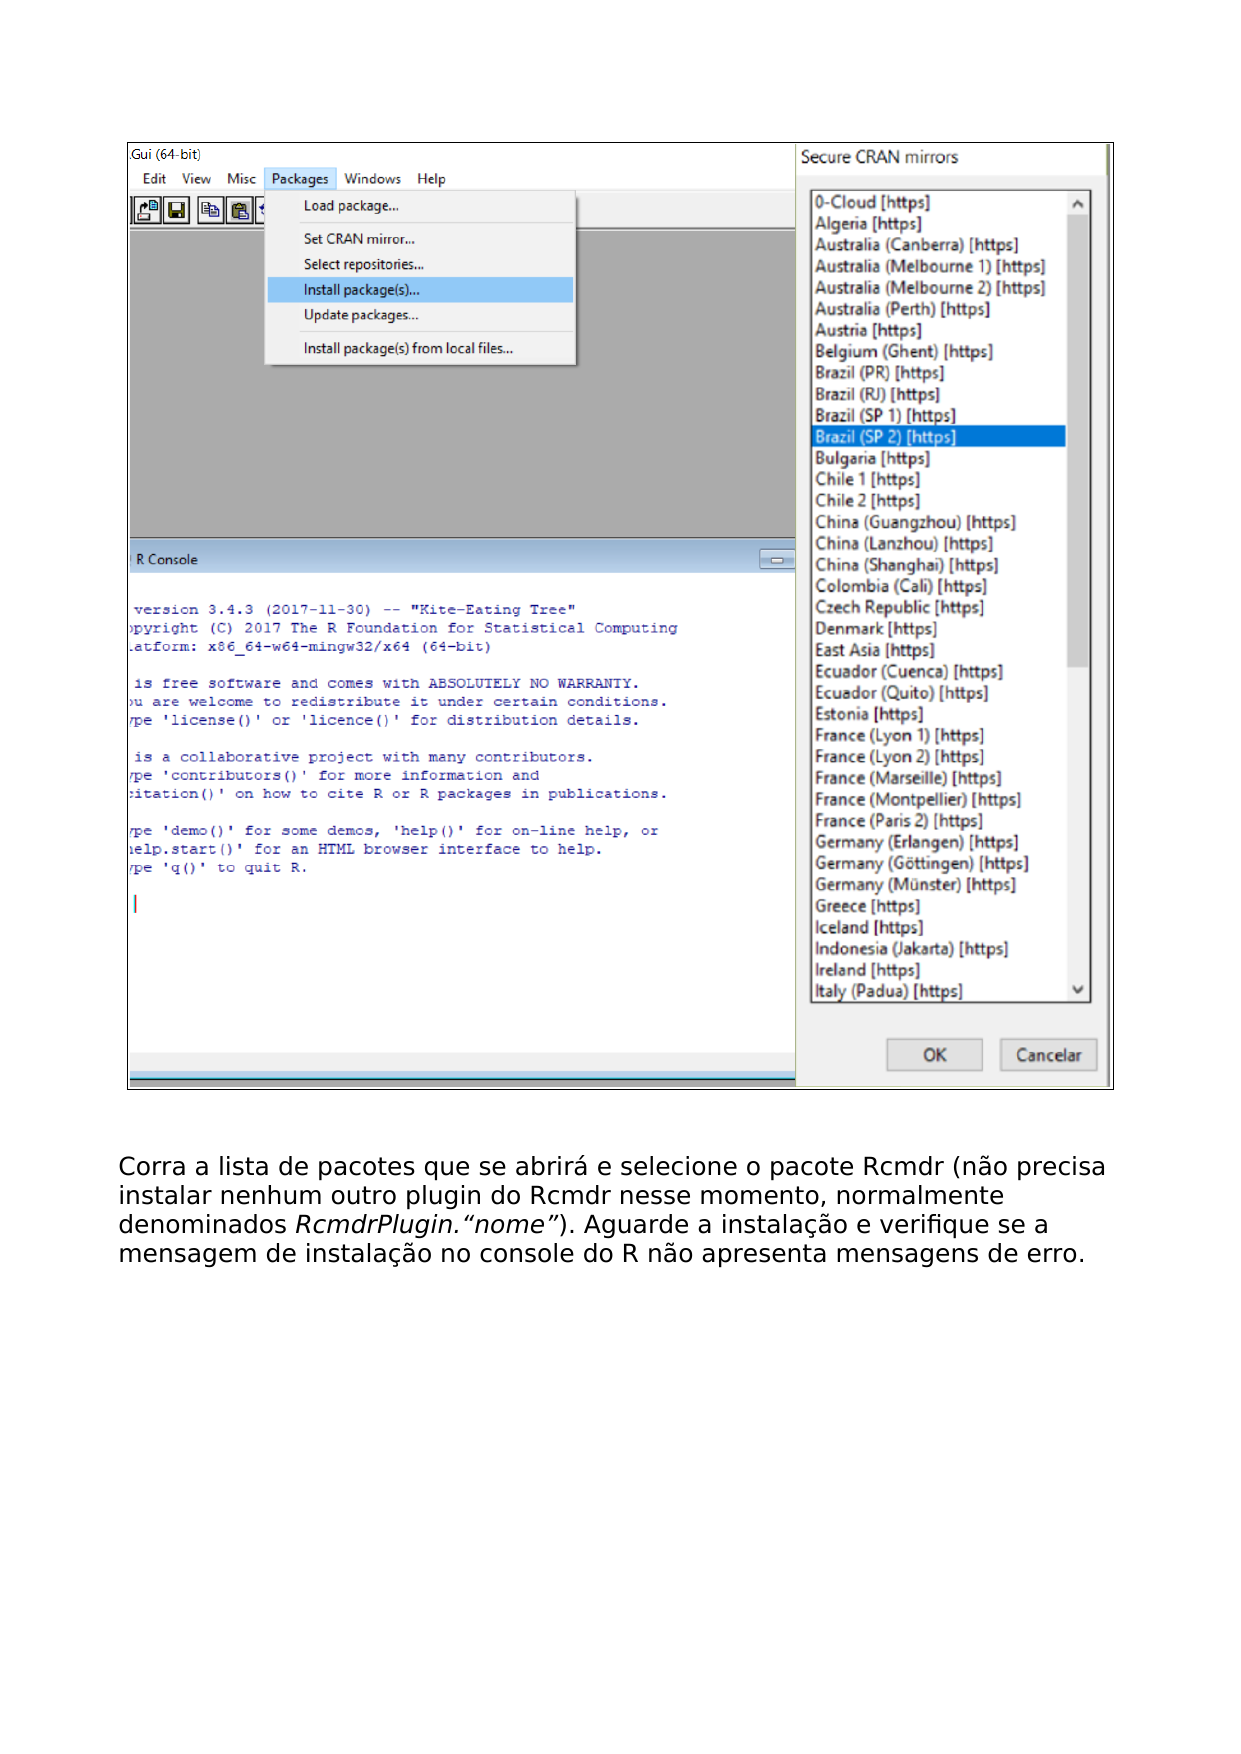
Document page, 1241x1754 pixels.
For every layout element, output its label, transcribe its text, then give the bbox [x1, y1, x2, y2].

text Corra a lista de pacotes que se abrirá e selecione o pacote Rcmdr (não precisa instalar nenhum outro plugin do Rcmdr nesse momento, normalmente denominados RcmdrPlugin.“nome”). Aguarde a instalação e verifique se a mensagem de instalação no console do R não apresenta mensagens de erro. [118, 1152, 1122, 1268]
picture [129, 144, 1111, 1087]
